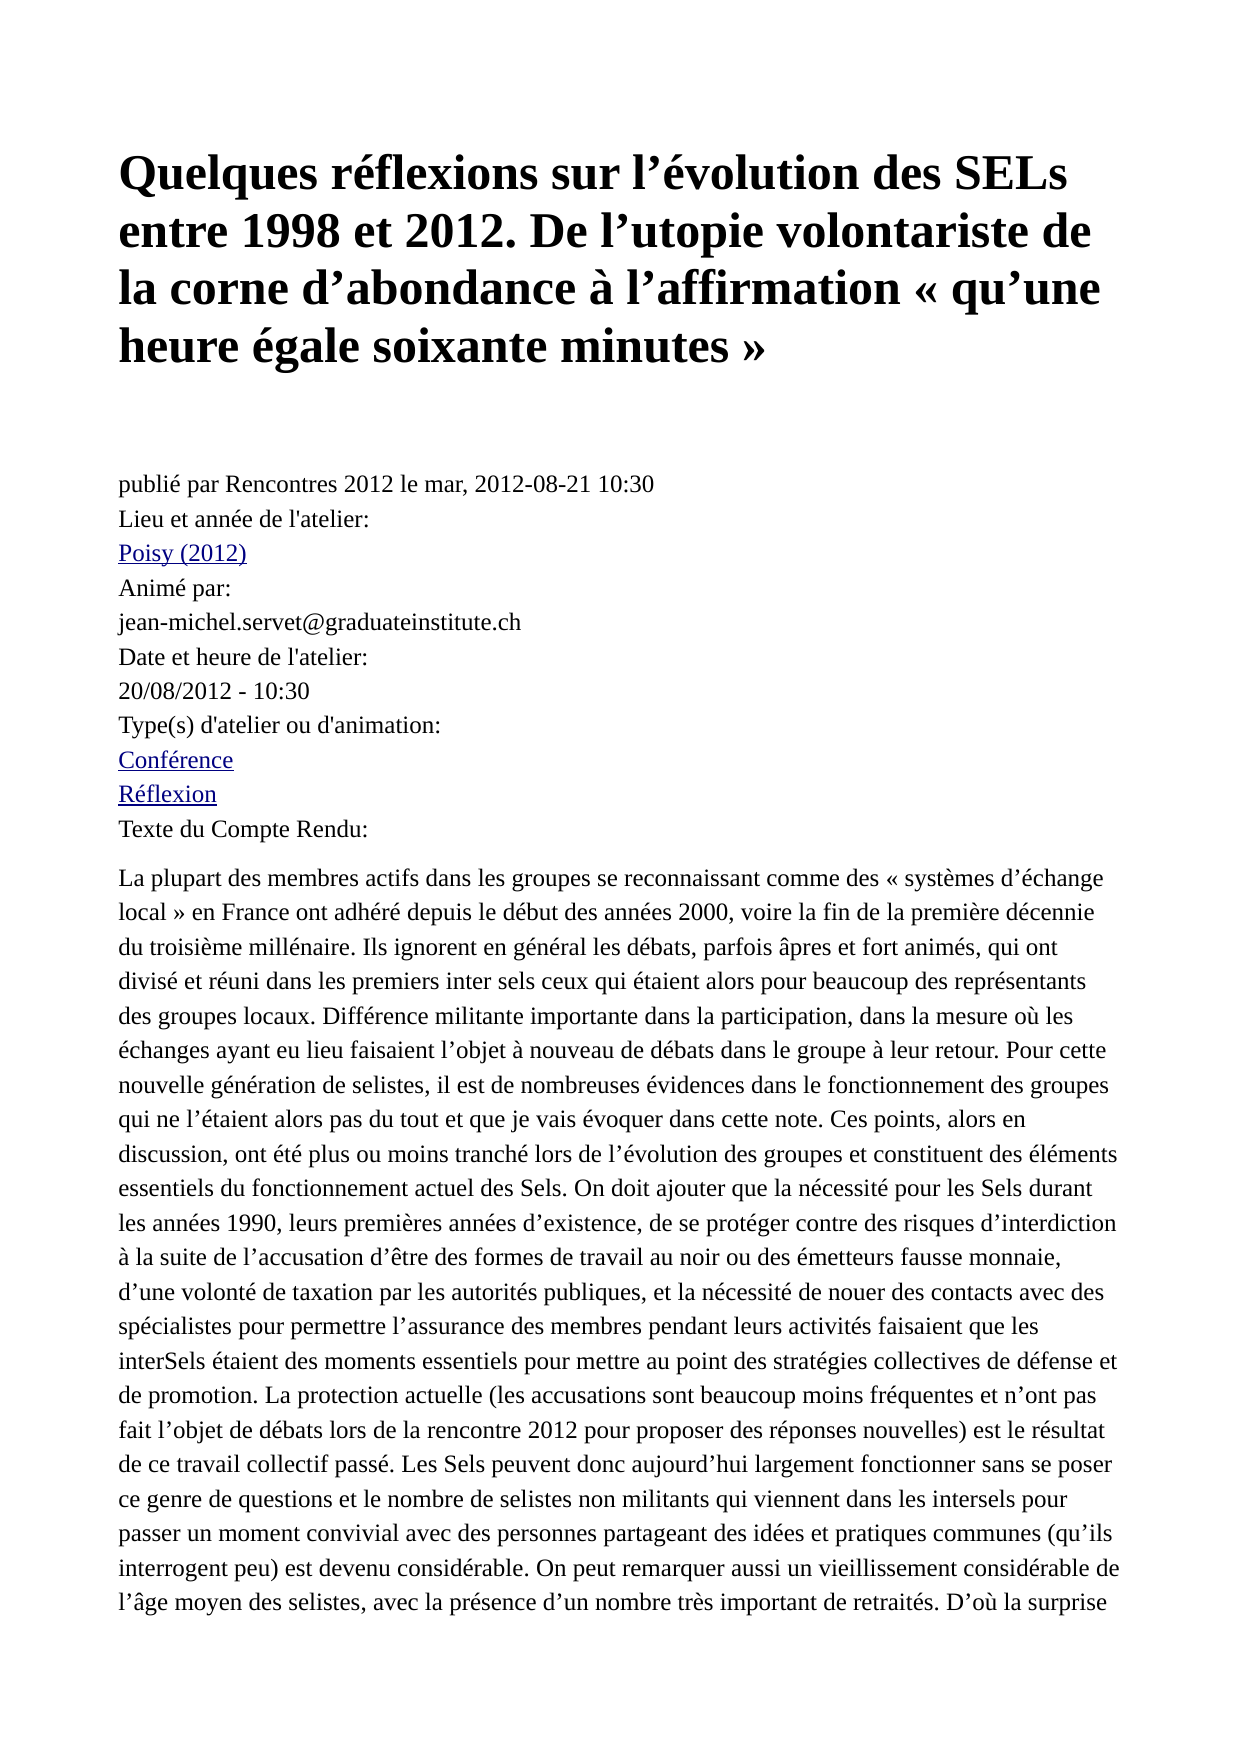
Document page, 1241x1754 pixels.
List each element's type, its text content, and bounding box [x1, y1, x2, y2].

text publié par Rencontres 2012 le mar, 2012-08-21 10:30 [118, 469, 1122, 498]
text Poisy (2012) [118, 538, 1122, 567]
text La plupart des membres actifs dans les groupes se reconnaissant comme des « systèmes d’échange local » en France ont adhéré depuis le début des années 2000, voire la fin de la première décennie du troisième millénaire. Ils ignorent en général les débats, parfois âpres et fort animés, qui ont divisé et réuni dans les premiers inter sels ceux qui étaient alors pour beaucoup des représentants des groupes locaux. Différence militante importante dans la participation, dans la mesure où les échanges ayant eu lieu faisaient l’objet à nouveau de débats dans le groupe à leur retour. Pour cette nouvelle génération de selistes, il est de nombreuses évidences dans le fonctionnement des groupes qui ne l’étaient alors pas du tout et que je vais évoquer dans cette note. Ces points, alors en discussion, ont été plus ou moins tranché lors de l’évolution des groupes et constituent des éléments essentiels du fonctionnement actuel des Sels. On doit ajouter que la nécessité pour les Sels durant les années 1990, leurs premières années d’existence, de se protéger contre des risques d’interdiction à la suite de l’accusation d’être des formes de travail au noir ou des émetteurs fausse monnaie, d’une volonté de taxation par les autorités publiques, et la nécessité de nouer des contacts avec des spécialistes pour permettre l’assurance des membres pendant leurs activités faisaient que les interSels étaient des moments essentiels pour mettre au point des stratégies collectives de défense et de promotion. La protection actuelle (les accusations sont beaucoup moins fréquentes et n’ont pas fait l’objet de débats lors de la rencontre 2012 pour proposer des réponses nouvelles) est le résultat de ce travail collectif passé. Les Sels peuvent donc aujourd’hui largement fonctionner sans se poser ce genre de questions et le nombre de selistes non militants qui viennent dans les intersels pour passer un moment convivial avec des personnes partageant des idées et pratiques communes (qu’ils interrogent peu) est devenu considérable. On peut remarquer aussi un vieillissement considérable de l’âge moyen des selistes, avec la présence d’un nombre très important de retraités. D’où la surprise [118, 863, 1122, 1616]
text Animé par: [118, 573, 1122, 601]
text Date et heure de l'atelier: [118, 642, 1122, 670]
text jean-michel.servet@graduateinstitute.ch [118, 607, 1122, 636]
subtitle Quelques réflexions sur l’évolution des SELs entre 1998 et 2012. De l’utopie volontariste de la corne d’abondance à l’affirmation « qu’une heure égale soixante minutes » [118, 143, 1122, 373]
text 20/08/2012 - 10:30 [118, 676, 1122, 705]
text Réflexion [118, 779, 1122, 808]
text Conférence [118, 745, 1122, 774]
text Texte du Compte Rendu: [118, 814, 1122, 843]
text Type(s) d'atelier ou d'animation: [118, 711, 1122, 739]
text Lieu et année de l'atelier: [118, 504, 1122, 532]
